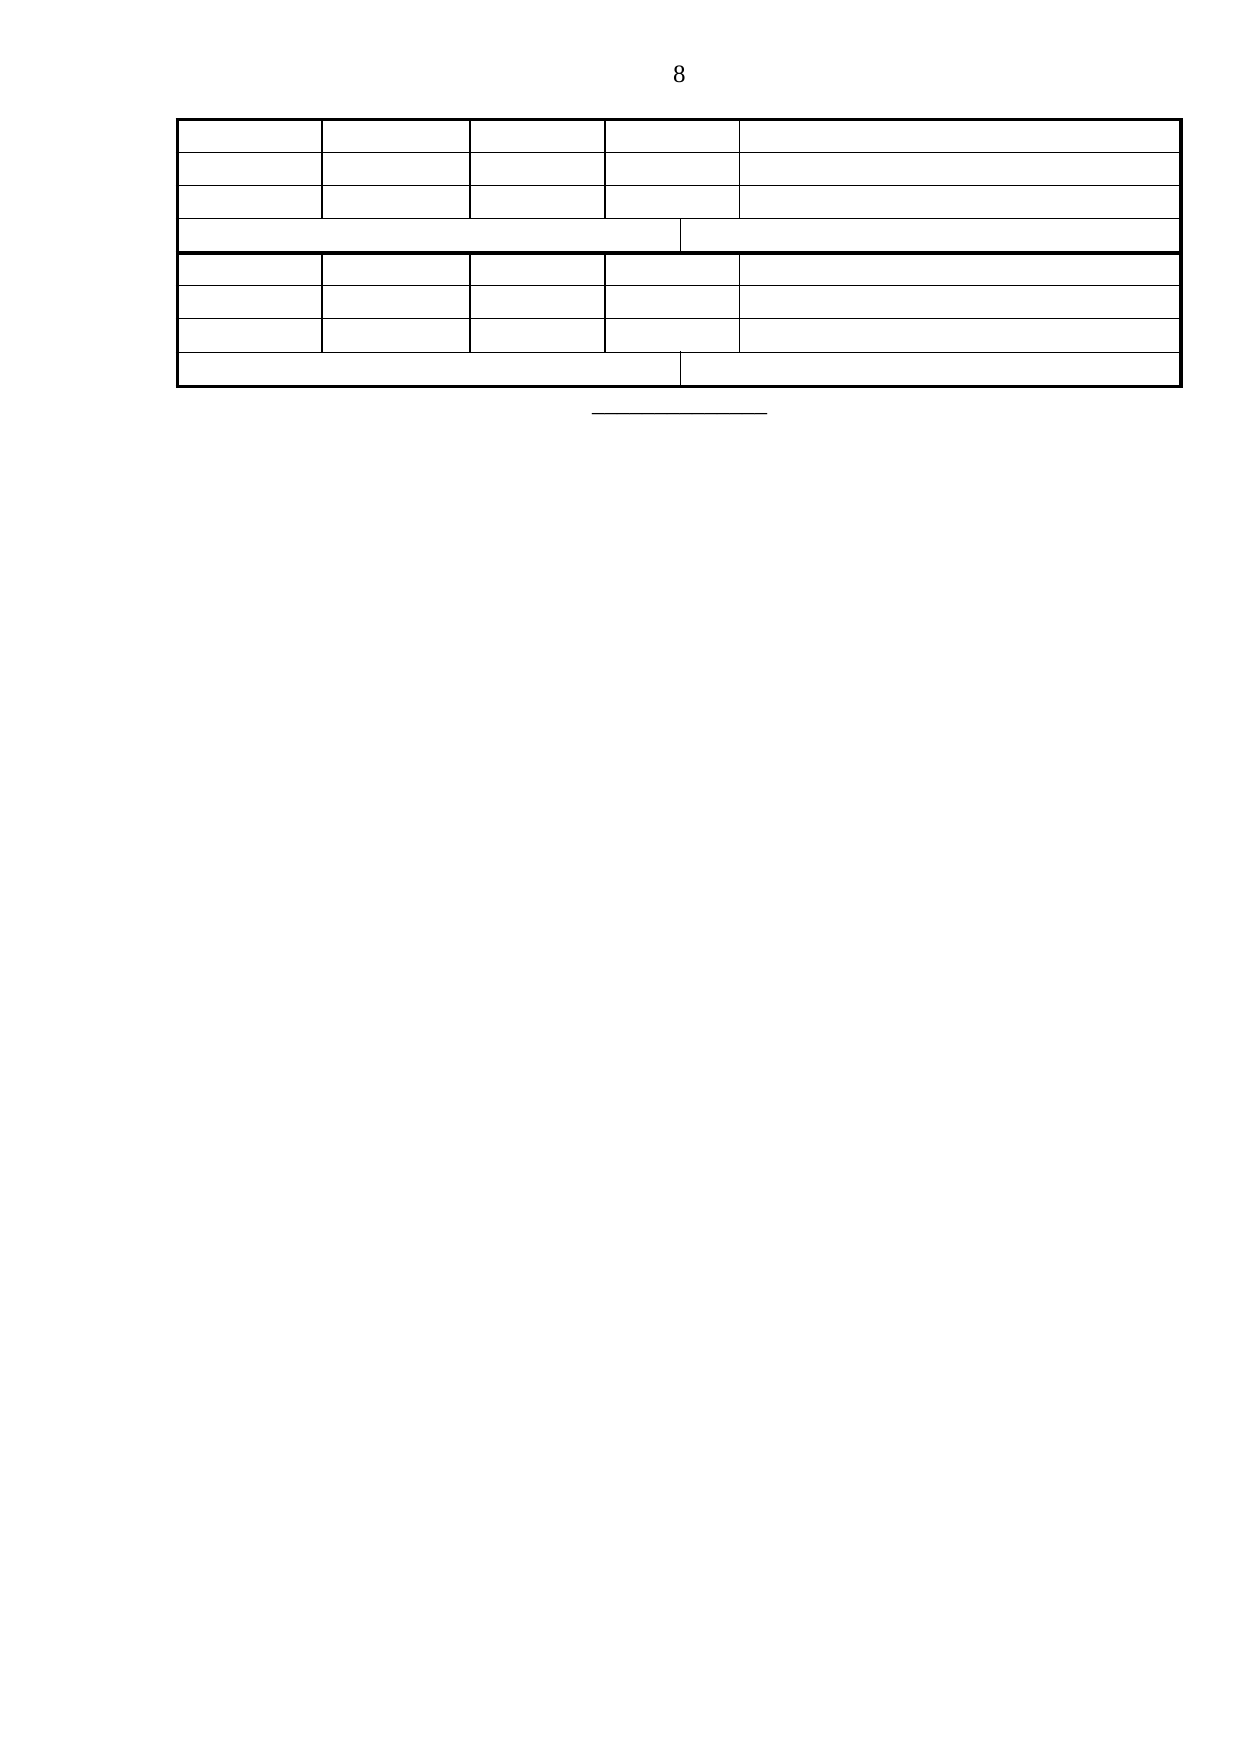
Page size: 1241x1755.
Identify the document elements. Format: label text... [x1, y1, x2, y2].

table_cell [471, 186, 604, 218]
table_cell [606, 286, 739, 318]
table_cell [681, 219, 1179, 251]
table_cell [323, 121, 469, 151]
table_cell [179, 255, 321, 285]
text ______________ [177, 388, 1181, 417]
table_cell [681, 353, 1179, 385]
table_cell [323, 286, 469, 318]
table_cell [740, 286, 1179, 318]
table_cell [179, 353, 680, 385]
table_cell [323, 153, 469, 185]
table_cell [740, 153, 1179, 185]
table_cell [323, 319, 469, 351]
table_cell [740, 255, 1179, 285]
table_cell [606, 186, 739, 218]
table_cell [606, 153, 739, 185]
table_cell [740, 121, 1179, 151]
table_cell [471, 255, 604, 285]
table_cell [471, 286, 604, 318]
table_cell [606, 255, 739, 285]
table_cell [471, 319, 604, 351]
table_cell [471, 153, 604, 185]
table_cell [179, 319, 321, 351]
table_cell [606, 121, 739, 151]
table_cell [740, 186, 1179, 218]
table_cell [471, 121, 604, 151]
table_cell [179, 153, 321, 185]
table_cell [740, 319, 1179, 351]
table_cell [606, 319, 739, 351]
table_cell [323, 186, 469, 218]
table_cell [179, 286, 321, 318]
table_cell [179, 121, 321, 151]
table_cell [179, 219, 680, 251]
table_cell [323, 255, 469, 285]
table_cell [179, 186, 321, 218]
